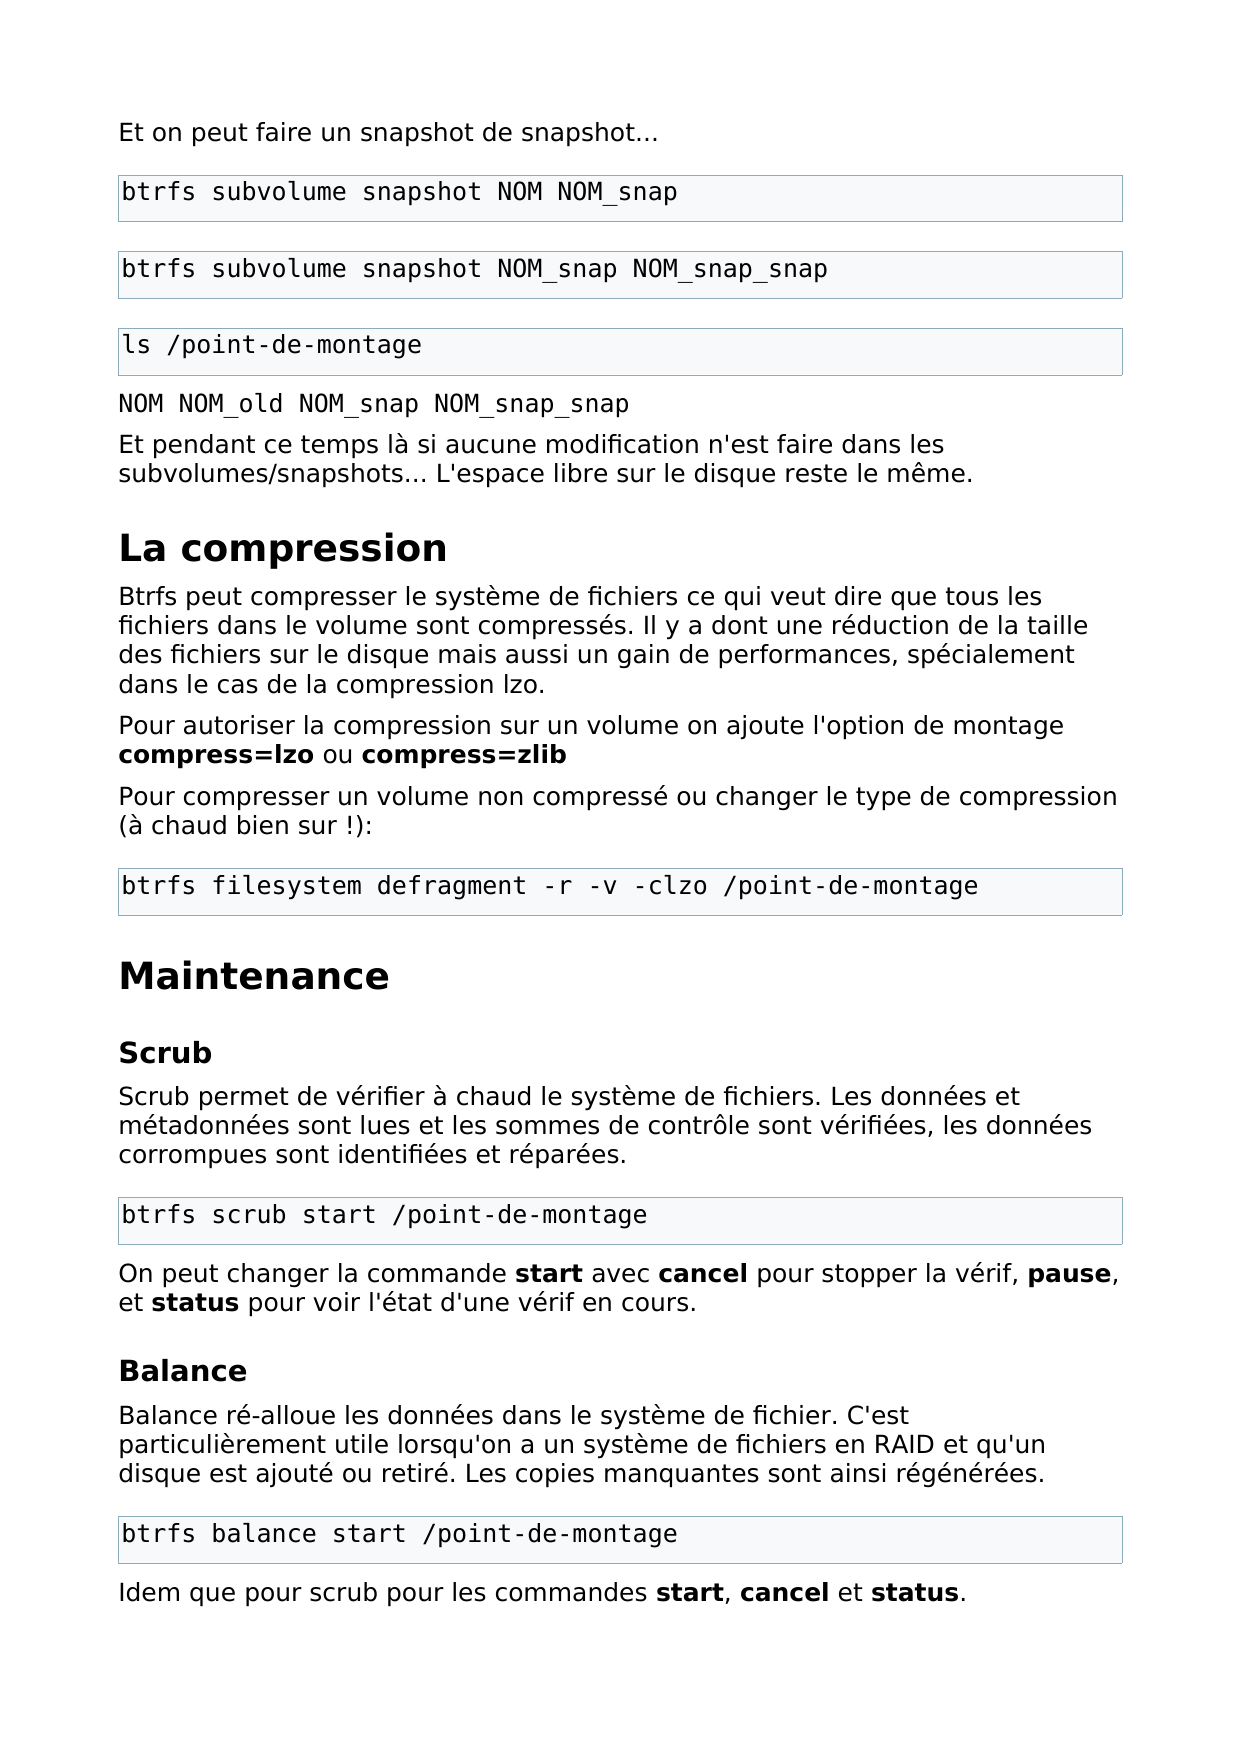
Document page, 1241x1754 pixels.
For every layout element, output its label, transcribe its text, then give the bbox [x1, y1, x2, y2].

text Et pendant ce temps là si aucune modification n'est faire dans les subvolumes/snapshots... L'espace libre sur le disque reste le même. [118, 430, 1122, 489]
table_header btrfs subvolume snapshot NOM_snap NOM_snap_snap [119, 252, 1122, 298]
text Balance ré-alloue les données dans le système de fichier. C'est particulièrement utile lorsqu'on a un système de fichiers en RAID et qu'un disque est ajouté ou retiré. Les copies manquantes sont ainsi régénérées. [118, 1401, 1122, 1489]
text Idem que pour scrub pour les commandes start, cancel et status. [118, 1578, 1122, 1607]
table_header btrfs subvolume snapshot NOM NOM_snap [119, 176, 1122, 221]
table_header ls /point-de-montage [119, 329, 1122, 374]
table_header btrfs balance start /point-de-montage [119, 1517, 1122, 1563]
text On peut changer la commande start avec cancel pour stopper la vérif, pause, et status pour voir l'état d'une vérif en cours. [118, 1259, 1122, 1317]
text Pour autoriser la compression sur un volume on ajoute l'option de montage compress=lzo ou compress=zlib [118, 712, 1122, 770]
text Btrfs peut compresser le système de fichiers ce qui veut dire que tous les fichiers dans le volume sont compressés. Il y a dont une réduction de la taille des fichiers sur le disque mais aussi un gain de performances, spécialement dans le cas de la compression lzo. [118, 582, 1122, 699]
text Et on peut faire un snapshot de snapshot... [118, 118, 1122, 147]
subtitle La compression [118, 526, 1122, 570]
text Scrub permet de vérifier à chaud le système de fichiers. Les données et métadonnées sont lues et les sommes de contrôle sont vérifiées, les données corrompues sont identifiées et réparées. [118, 1082, 1122, 1170]
subtitle Balance [118, 1355, 1122, 1389]
table_header btrfs scrub start /point-de-montage [119, 1198, 1122, 1244]
table_header btrfs filesystem defragment -r -v -clzo /point-de-montage [119, 869, 1122, 915]
subtitle Scrub [118, 1036, 1122, 1070]
text Pour compresser un volume non compressé ou changer le type de compression (à chaud bien sur !): [118, 782, 1122, 841]
subtitle Maintenance [118, 955, 1122, 998]
text NOM NOM_old NOM_snap NOM_snap_snap [118, 389, 1122, 419]
